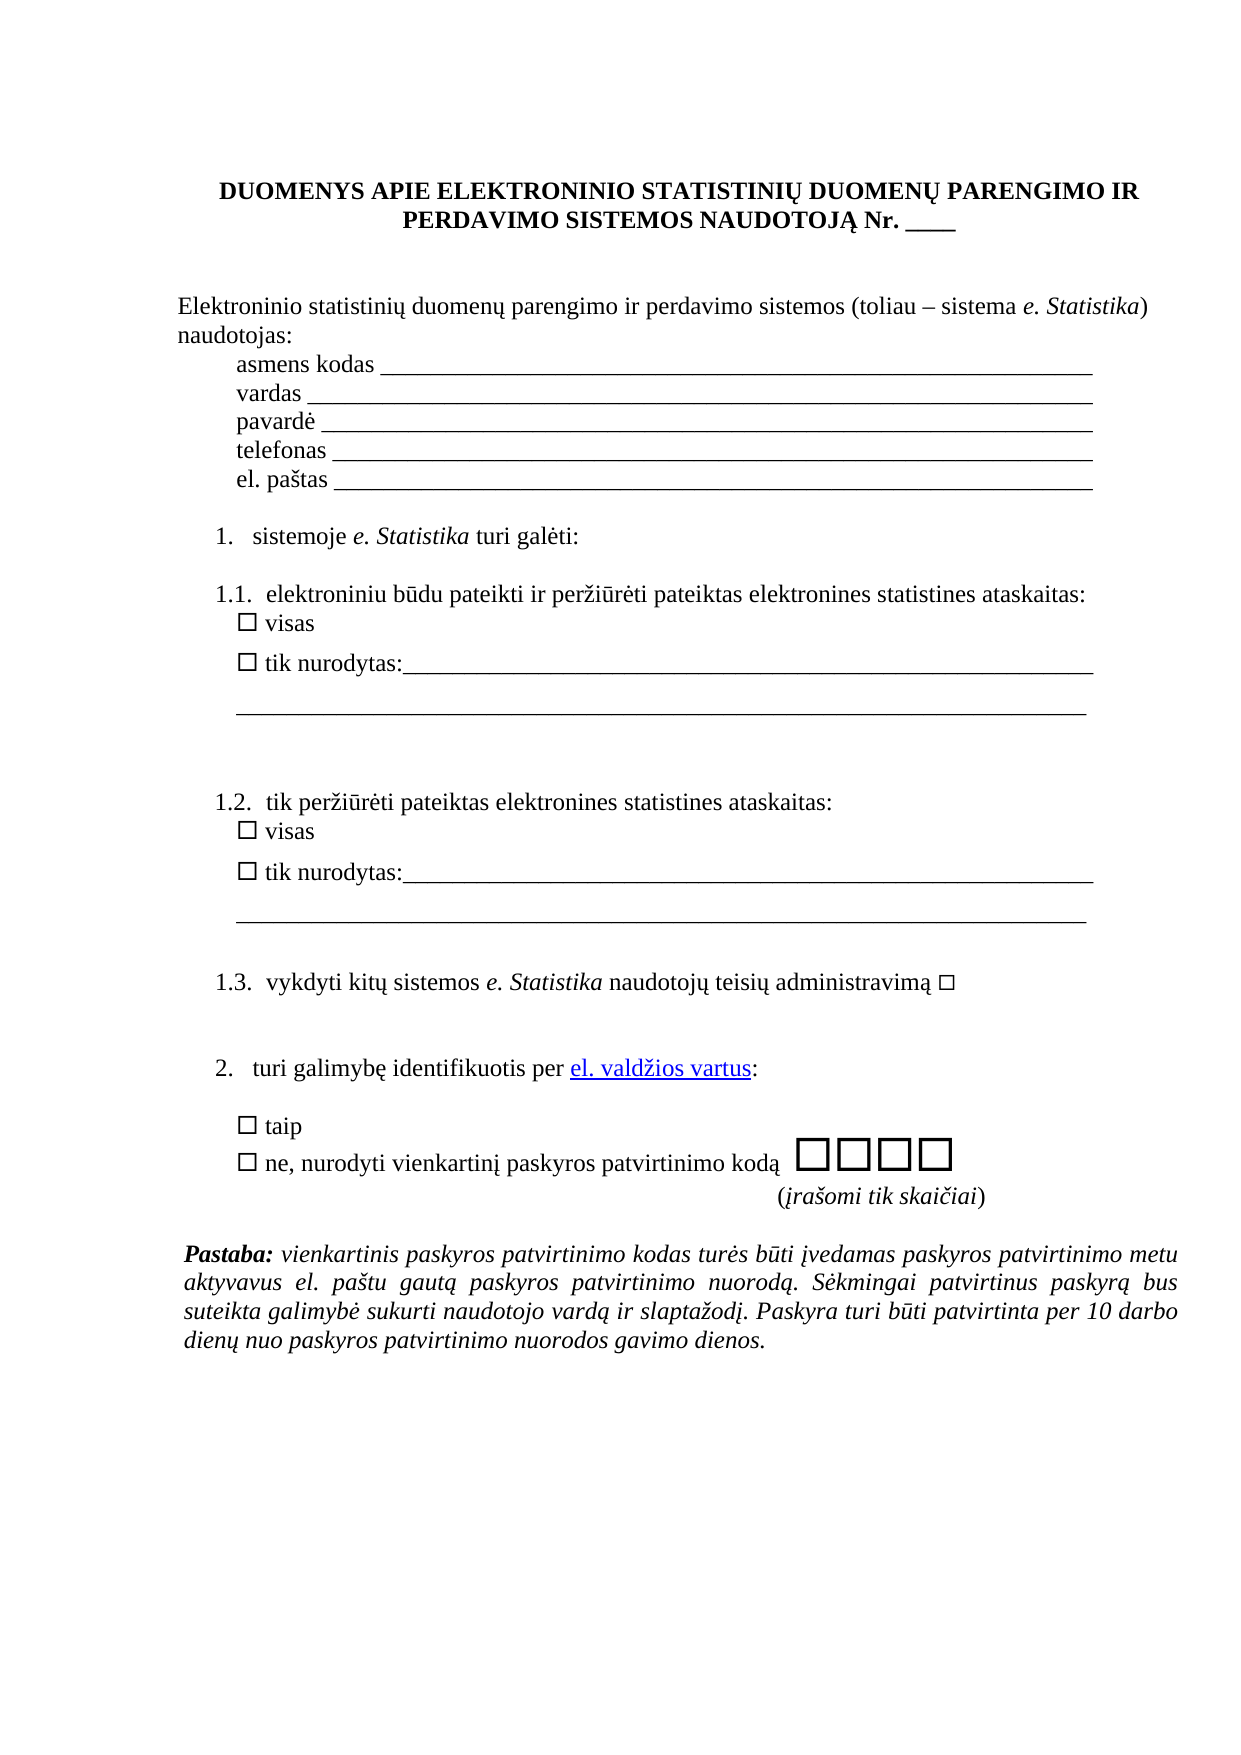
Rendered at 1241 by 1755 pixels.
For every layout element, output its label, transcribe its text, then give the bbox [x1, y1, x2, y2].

text  tik nurodytas: [177, 648, 1181, 677]
text Pastaba: vienkartinis paskyros patvirtinimo kodas turės būti įvedamas paskyros patvirtinimo metu aktyvavus el. paštu gautą paskyros patvirtinimo nuorodą. Sėkmingai patvirtinus paskyrą bus suteikta galimybė sukurti naudotojo vardą ir slaptažodį. Paskyra turi būti patvirtinta per 10 darbo dienų nuo paskyros patvirtinimo nuorodos gavimo dienos. [183, 1239, 1181, 1354]
text el. paštas [177, 464, 1181, 493]
text  visas [177, 608, 1181, 636]
text (įrašomi tik skaičiai) [183, 1181, 1181, 1210]
text  ne, nurodyti vienkartinį paskyros patvirtinimo kodą  [183, 1139, 1181, 1181]
text DUOMENYS APIE ELEKTRONINIO STATISTINIŲ DUOMENŲ PARENGIMO IR PERDAVIMO SISTEMOS NAUDOTOJĄ Nr. ____ [177, 176, 1181, 234]
text Elektroninio statistinių duomenų parengimo ir perdavimo sistemos (toliau – sistema e. Statistika) naudotojas: [177, 291, 1181, 349]
text asmens kodas [177, 349, 1181, 378]
text ____________________________________________________________________ [177, 689, 1181, 718]
text 1. sistemoje e. Statistika turi galėti: [215, 521, 1181, 550]
text pavardė [177, 406, 1181, 435]
text  taip [183, 1111, 1181, 1139]
text 1.3. vykdyti kitų sistemos e. Statistika naudotojų teisių administravimą  [215, 967, 1181, 996]
text ____________________________________________________________________ [177, 897, 1181, 926]
text 2. turi galimybę identifikuotis per el. valdžios vartus: [215, 1053, 1181, 1082]
text telefonas [177, 435, 1181, 464]
text vardas [177, 378, 1181, 406]
text  tik nurodytas: [177, 857, 1181, 886]
text  visas [177, 816, 1181, 845]
text 1.1. elektroniniu būdu pateikti ir peržiūrėti pateiktas elektronines statistines ataskaitas: [215, 579, 1181, 608]
text 1.2. tik peržiūrėti pateiktas elektronines statistines ataskaitas: [214, 787, 1181, 816]
